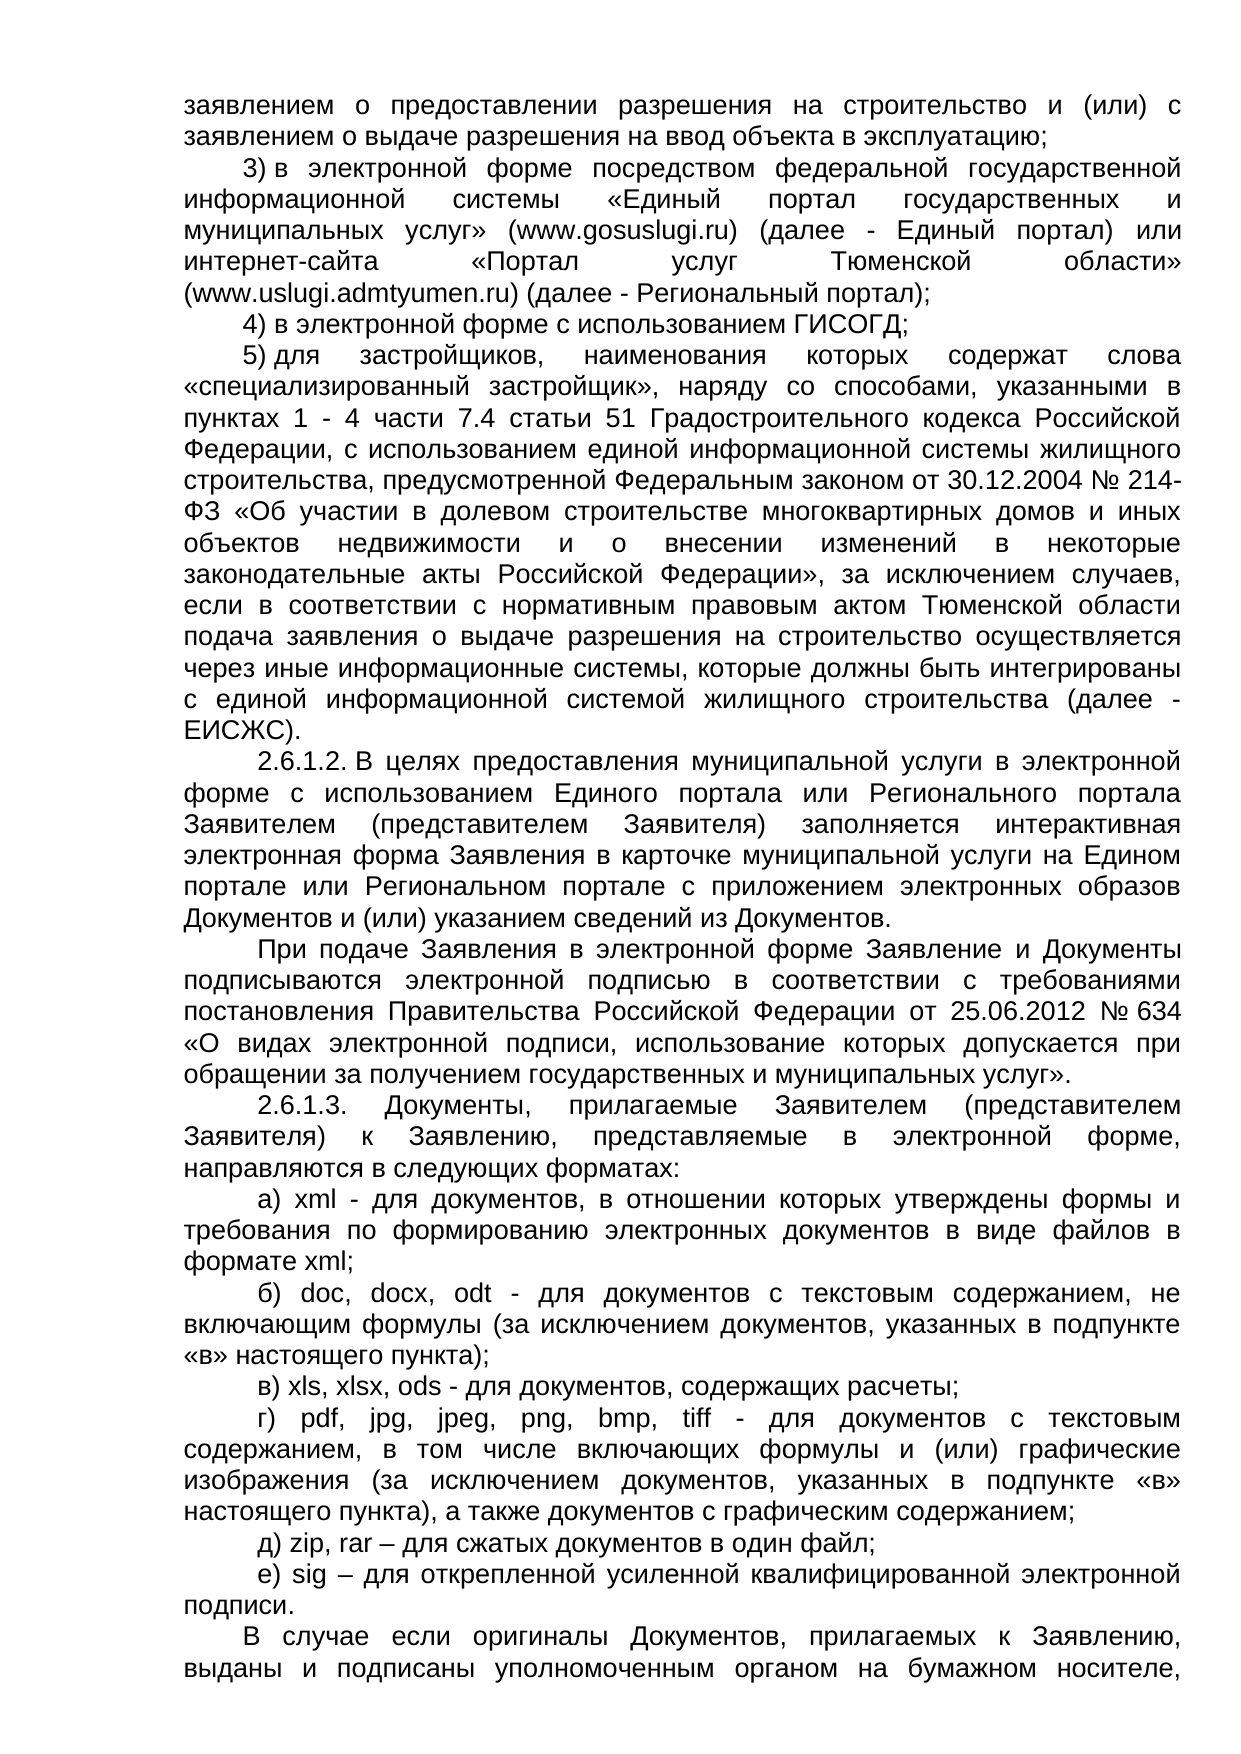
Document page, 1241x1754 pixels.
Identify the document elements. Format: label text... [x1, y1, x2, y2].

text 3) в электронной форме посредством федеральной государственной информационной системы «Единый портал государственных и муниципальных услуг» (www.gosuslugi.ru) (далее - Единый портал) или интернет-сайта «Портал услуг Тюменской области» (www.uslugi.admtyumen.ru) (далее - Региональный портал); [183, 152, 1182, 308]
text В случае если оригиналы Документов, прилагаемых к Заявлению, выданы и подписаны уполномоченным органом на бумажном носителе, [183, 1620, 1182, 1683]
text а) xml - для документов, в отношении которых утверждены формы и требования по формированию электронных документов в виде файлов в формате xml; [183, 1183, 1182, 1277]
text заявлением о предоставлении разрешения на строительство и (или) с заявлением о выдаче разрешения на ввод объекта в эксплуатацию; [183, 89, 1182, 152]
text е) sig – для открепленной усиленной квалифицированной электронной подписи. [183, 1558, 1182, 1620]
text При подаче Заявления в электронной форме Заявление и Документы подписываются электронной подписью в соответствии с требованиями постановления Правительства Российской Федерации от 25.06.2012 № 634 «О видах электронной подписи, использование которых допускается при обращении за получением государственных и муниципальных услуг». [183, 933, 1182, 1089]
text в) xls, xlsx, ods - для документов, содержащих расчеты; [183, 1370, 1182, 1402]
text г) pdf, jpg, jpeg, png, bmp, tiff - для документов с текстовым содержанием, в том числе включающих формулы и (или) графические изображения (за исключением документов, указанных в подпункте «в» настоящего пункта), а также документов с графическим содержанием; [183, 1402, 1182, 1527]
text б) doc, docx, odt - для документов с текстовым содержанием, не включающим формулы (за исключением документов, указанных в подпункте «в» настоящего пункта); [183, 1277, 1182, 1370]
text д) zip, rar – для сжатых документов в один файл; [183, 1527, 1182, 1558]
text 2.6.1.3. Документы, прилагаемые Заявителем (представителем Заявителя) к Заявлению, представляемые в электронной форме, направляются в следующих форматах: [183, 1089, 1182, 1183]
text 2.6.1.2. В целях предоставления муниципальной услуги в электронной форме с использованием Единого портала или Регионального портала Заявителем (представителем Заявителя) заполняется интерактивная электронная форма Заявления в карточке муниципальной услуги на Едином портале или Региональном портале с приложением электронных образов Документов и (или) указанием сведений из Документов. [183, 745, 1182, 933]
text 4) в электронной форме с использованием ГИСОГД; [183, 308, 1182, 339]
text 5) для застройщиков, наименования которых содержат слова «специализированный застройщик», наряду со способами, указанными в пунктах 1 - 4 части 7.4 статьи 51 Градостроительного кодекса Российской Федерации, с использованием единой информационной системы жилищного строительства, предусмотренной Федеральным законом от 30.12.2004 № 214-ФЗ «Об участии в долевом строительстве многоквартирных домов и иных объектов недвижимости и о внесении изменений в некоторые законодательные акты Российской Федерации», за исключением случаев, если в соответствии с нормативным правовым актом Тюменской области подача заявления о выдаче разрешения на строительство осуществляется через иные информационные системы, которые должны быть интегрированы с единой информационной системой жилищного строительства (далее - ЕИСЖС). [183, 339, 1182, 745]
